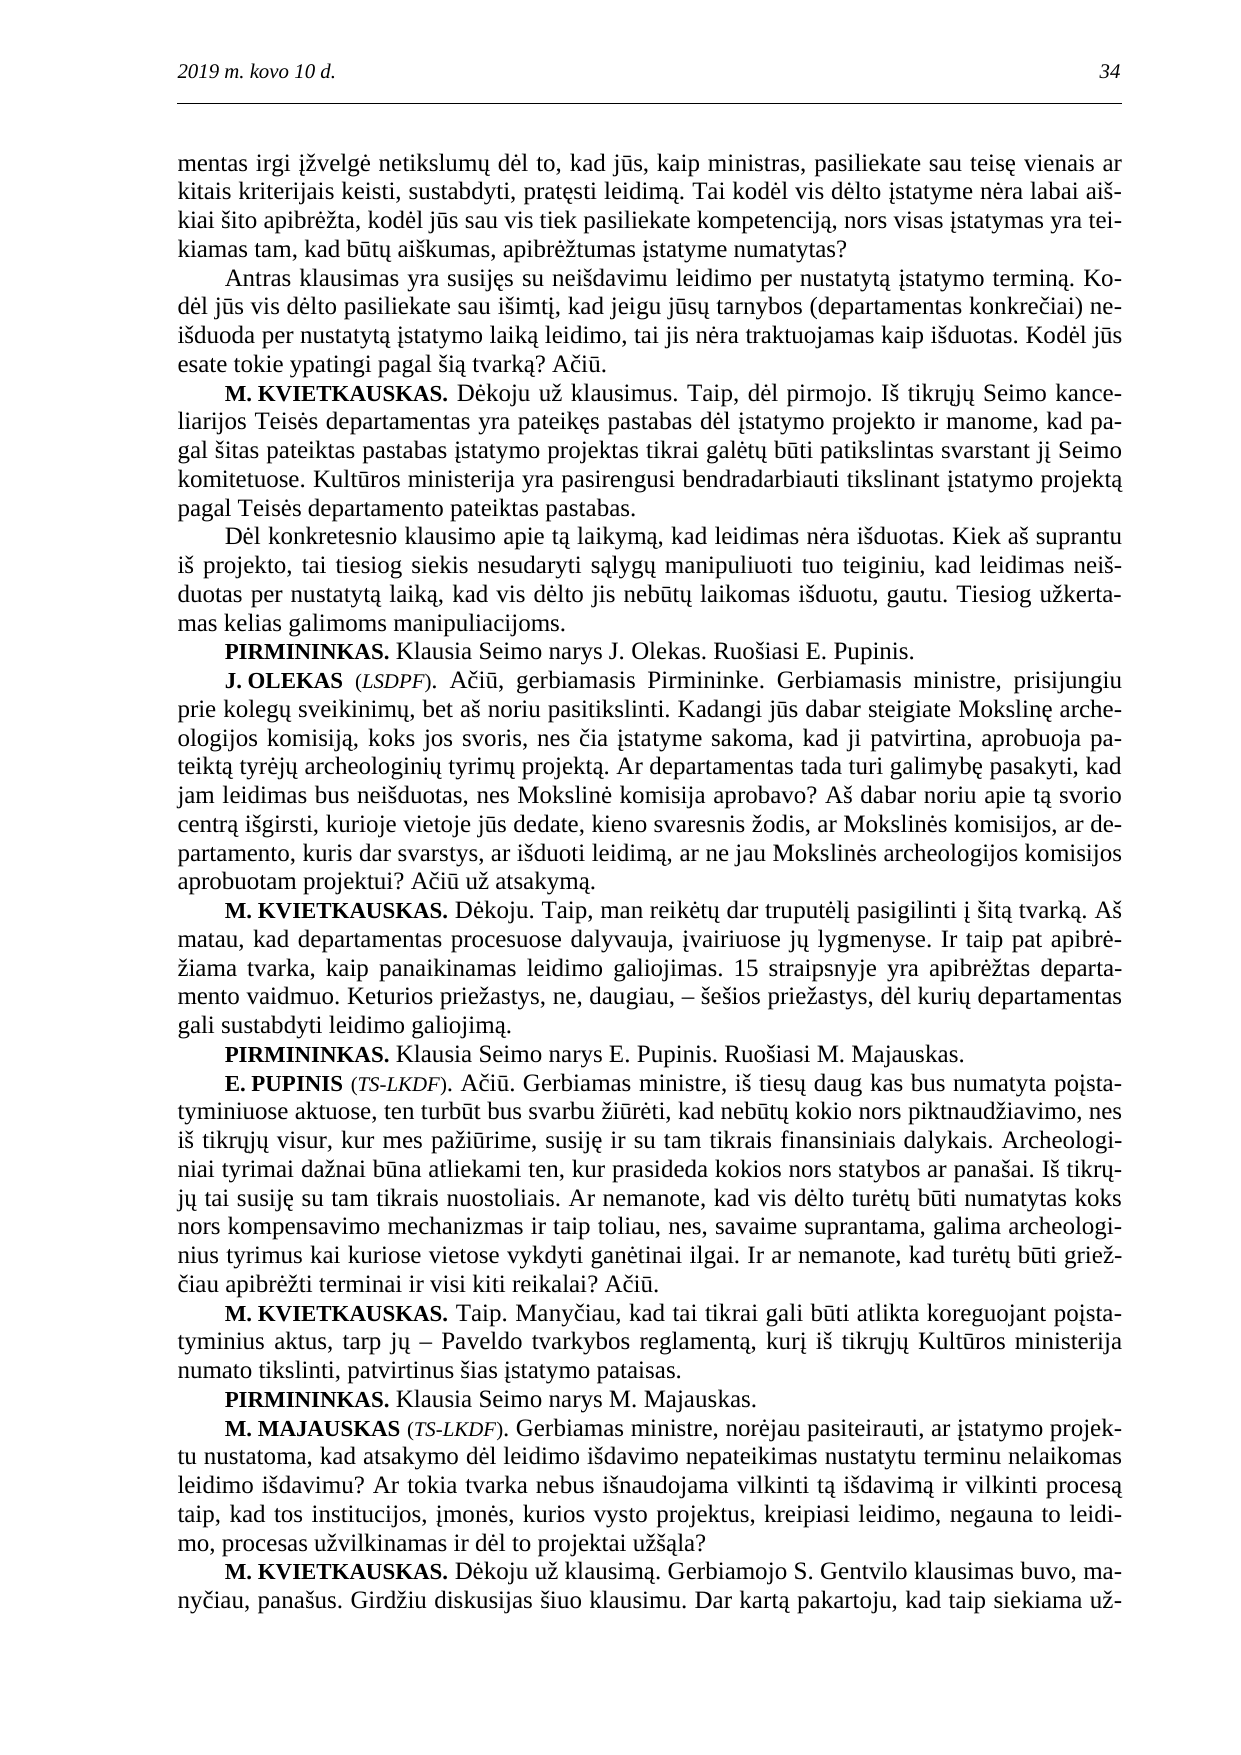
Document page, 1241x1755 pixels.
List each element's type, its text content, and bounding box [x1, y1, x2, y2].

text M. KVIETKAUSKAS. Dė­ko­ju už klau­si­mus. Taip, dėl pir­mo­jo. Iš tik­rų­jų Sei­mo kan­ce­lia­ri­jos Tei­sės de­par­ta­men­tas yra pa­tei­kęs pa­sta­bas dėl įsta­ty­mo pro­jek­to ir ma­no­me, kad pa­gal ši­tas pa­teik­tas pa­sta­bas įsta­ty­mo pro­jek­tas tik­rai ga­lė­tų bū­ti pa­tiks­lin­tas svars­tant jį Sei­mo ko­mi­te­tuo­se. Kul­tū­ros mi­nis­te­ri­ja yra pa­si­ren­gu­si ben­dra­dar­biau­ti tiks­li­nant įsta­ty­mo pro­jek­tą pa­gal Tei­sės de­par­ta­men­to pa­teik­tas pa­sta­bas. [177, 378, 1122, 521]
text men­tas ir­gi įžvel­gė ne­tiks­lu­mų dėl to, kad jūs, kaip mi­nist­ras, pa­si­lie­ka­te sau tei­sę vie­nais ar ki­tais kri­te­ri­jais keis­ti, su­stab­dy­ti, pra­tęs­ti lei­di­mą. Tai ko­dėl vis dėl­to įsta­ty­me nė­ra la­bai aiš­kiai ši­to api­brėž­ta, ko­dėl jūs sau vis tiek pa­si­lie­ka­te kom­pe­ten­ci­ją, nors vi­sas įsta­ty­mas yra tei­kia­mas tam, kad bū­tų aiš­ku­mas, api­brėž­tu­mas įsta­ty­me nu­ma­ty­tas? [177, 148, 1122, 263]
text Dėl kon­kre­tes­nio klau­si­mo apie tą lai­ky­mą, kad lei­di­mas nė­ra iš­duo­tas. Kiek aš su­pran­tu iš pro­jek­to, tai tie­siog sie­kis ne­su­da­ry­ti są­ly­gų ma­ni­pu­liuo­ti tuo tei­gi­niu, kad lei­di­mas ne­iš­duo­tas per nu­sta­ty­tą lai­ką, kad vis dėl­to jis ne­bū­tų lai­ko­mas iš­duo­tu, gau­tu. Tie­siog už­ker­ta­mas ke­lias ga­li­moms ma­ni­pu­lia­ci­joms. [177, 521, 1122, 636]
text PIRMININKAS. Klau­sia Sei­mo na­rys J. Ole­kas. Ruo­šia­si E. Pu­pi­nis. [177, 636, 1122, 665]
text Ant­ras klau­si­mas yra su­si­jęs su ne­iš­da­vi­mu lei­di­mo per nu­sta­ty­tą įsta­ty­mo ter­mi­ną. Ko­dėl jūs vis dėl­to pa­si­lie­ka­te sau iš­im­tį, kad jei­gu jū­sų tar­ny­bos (de­par­ta­men­tas kon­kre­čiai) ne­iš­duo­da per nu­sta­ty­tą įsta­ty­mo lai­ką lei­di­mo, tai jis nė­ra trak­tuo­ja­mas kaip iš­duo­tas. Ko­dėl jūs esa­te to­kie ypa­tin­gi pa­gal šią tvar­ką? Ačiū. [177, 263, 1122, 378]
text PIRMININKAS. Klau­sia Sei­mo na­rys M. Ma­jaus­kas. [177, 1384, 1122, 1413]
text M. KVIETKAUSKAS. Dė­ko­ju. Taip, man rei­kė­tų dar tru­pu­tė­lį pa­si­gi­lin­ti į ši­tą tvar­ką. Aš ma­tau, kad de­par­ta­men­tas pro­ce­suo­se da­ly­vau­ja, įvai­riuo­se jų lyg­me­ny­se. Ir taip pat api­brė­žia­ma tvar­ka, kaip pa­nai­ki­na­mas lei­di­mo ga­lio­ji­mas. 15 straips­ny­je yra api­brėž­tas de­par­ta­men­to vaid­muo. Ke­tu­rios prie­žas­tys, ne, dau­giau, – še­šios prie­žas­tys, dėl ku­rių de­par­ta­men­tas ga­li su­stab­dy­ti lei­di­mo ga­lio­ji­mą. [177, 895, 1122, 1039]
text E. PUPINIS (TS-LKDF). Ačiū. Ger­bia­mas mi­nist­re, iš tie­sų daug kas bus nu­ma­ty­ta po­įsta­ty­mi­niuo­se ak­tuo­se, ten tur­būt bus svar­bu žiū­rė­ti, kad ne­bū­tų ko­kio nors pik­tnau­džia­vi­mo, nes iš tik­rų­jų vi­sur, kur mes pa­žiū­ri­me, su­si­ję ir su tam tik­rais fi­nan­si­niais da­ly­kais. Ar­che­o­lo­gi­niai ty­ri­mai daž­nai bū­na at­lie­ka­mi ten, kur pra­si­de­da ko­kios nors sta­ty­bos ar pa­na­šai. Iš tik­rų­jų tai su­si­ję su tam tik­rais nuos­to­liais. Ar ne­ma­no­te, kad vis dėl­to tu­rė­tų bū­ti nu­ma­ty­tas koks nors kom­pen­sa­vi­mo me­cha­niz­mas ir taip to­liau, nes, sa­vai­me su­pran­ta­ma, ga­li­ma ar­che­o­lo­gi­nius ty­ri­mus kai ku­rio­se vie­to­se vyk­dy­ti ga­nė­ti­nai il­gai. Ir ar ne­ma­no­te, kad tu­rė­tų bū­ti griež­čiau api­brėž­ti ter­mi­nai ir vi­si ki­ti rei­ka­lai? Ačiū. [177, 1068, 1122, 1298]
text PIRMININKAS. Klau­sia Sei­mo na­rys E. Pu­pi­nis. Ruo­šia­si M. Ma­jaus­kas. [177, 1039, 1122, 1068]
text M. KVIETKAUSKAS. Dė­ko­ju už klau­si­mą. Ger­bia­mo­jo S. Gent­vi­lo klau­si­mas bu­vo, ma­ny­čiau, pa­na­šus. Gir­džiu dis­ku­si­jas šiuo klau­si­mu. Dar kar­tą pa­kar­to­ju, kad taip sie­kia­ma už­ [177, 1556, 1122, 1614]
text M. MAJAUSKAS (TS-LKDF). Ger­bia­mas mi­nist­re, no­rė­jau pa­si­tei­rau­ti, ar įsta­ty­mo pro­jek­tu nu­sta­to­ma, kad at­sa­ky­mo dėl lei­di­mo iš­da­vi­mo ne­pa­tei­ki­mas nu­sta­ty­tu ter­mi­nu ne­lai­ko­mas lei­di­mo iš­da­vi­mu? Ar to­kia tvar­ka ne­bus iš­nau­do­ja­ma vil­kin­ti tą iš­da­vi­mą ir vil­kin­ti pro­ce­są taip, kad tos ins­ti­tu­ci­jos, įmo­nės, ku­rios vys­to pro­jek­tus, krei­pia­si lei­di­mo, ne­gau­na to lei­di­mo, pro­ce­sas už­vil­ki­na­mas ir dėl to pro­jek­tai už­šą­la? [177, 1413, 1122, 1556]
text M. KVIETKAUSKAS. Taip. Ma­ny­čiau, kad tai tik­rai ga­li bū­ti at­lik­ta ko­re­guo­jant po­įsta­ty­mi­nius ak­tus, tarp jų – Pa­vel­do tvar­ky­bos reg­la­men­tą, ku­rį iš tik­rų­jų Kul­tū­ros mi­nis­te­ri­ja nu­ma­to tiks­lin­ti, pa­tvir­ti­nus šias įsta­ty­mo pa­tai­sas. [177, 1298, 1122, 1384]
text J. OLEKAS (LSDPF). Ačiū, ger­bia­ma­sis Pir­mi­nin­ke. Ger­bia­ma­sis mi­nist­re, pri­si­jun­giu prie ko­le­gų svei­ki­ni­mų, bet aš no­riu pa­si­tiks­lin­ti. Ka­dan­gi jūs da­bar stei­gia­te Moks­li­nę ar­che­o­lo­gi­jos ko­mi­si­ją, koks jos svo­ris, nes čia įsta­ty­me sa­ko­ma, kad ji pa­tvir­ti­na, ap­ro­buo­ja pa­teik­tą ty­rė­jų ar­che­o­lo­gi­nių ty­ri­mų pro­jek­tą. Ar de­par­ta­men­tas ta­da tu­ri ga­li­my­bę pa­sa­ky­ti, kad jam lei­di­mas bus ne­iš­duo­tas, nes Moks­li­nė ko­mi­si­ja ap­ro­ba­vo? Aš da­bar no­riu apie tą svo­rio cen­trą iš­girs­ti, ku­rio­je vie­to­je jūs de­da­te, kie­no sva­res­nis žo­dis, ar Moks­li­nės ko­mi­si­jos, ar de­par­ta­men­to, ku­ris dar svars­tys, ar iš­duo­ti lei­di­mą, ar ne jau Moks­li­nės ar­che­o­lo­gi­jos ko­mi­si­jos ap­ro­buo­tam pro­jek­tui? Ačiū už at­sa­ky­mą. [177, 665, 1122, 895]
